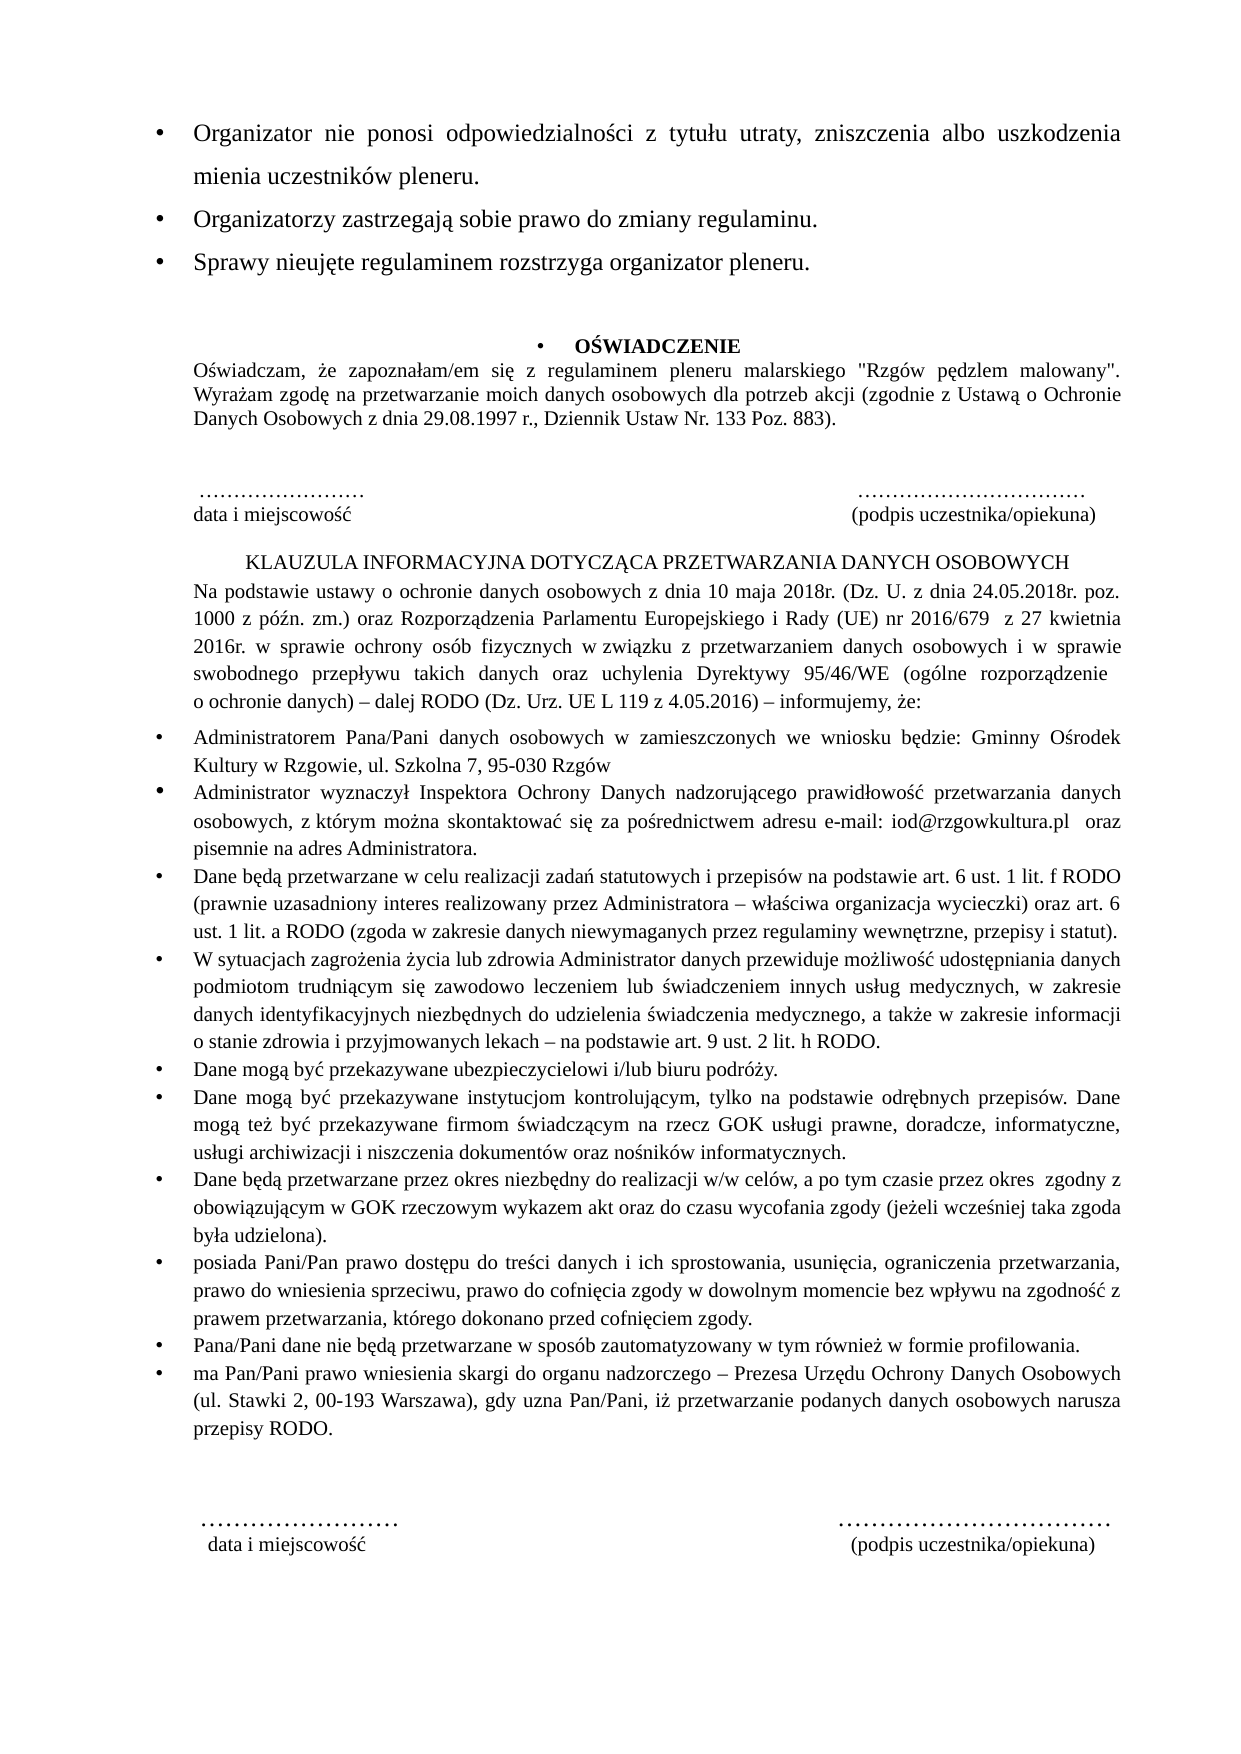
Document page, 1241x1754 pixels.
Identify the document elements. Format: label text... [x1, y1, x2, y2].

list Oświadczam, że zapoznałam/em się z regulaminem pleneru malarskiego "Rzgów pędzlem malowany". Wyrażam zgodę na przetwarzanie moich danych osobowych dla potrzeb akcji (zgodnie z Ustawą o Ochronie Danych Osobowych z dnia 29.08.1997 r., Dziennik Ustaw Nr. 133 Poz. 883). [156, 358, 1122, 430]
list …………………… …………………………… [156, 1503, 1122, 1532]
list W sytuacjach zagrożenia życia lub zdrowia Administrator danych przewiduje możliwość udostępniania danych podmiotom trudniącym się zawodowo leczeniem lub świadczeniem innych usług medycznych, w zakresie danych identyfikacyjnych niezbędnych do udzielenia świadczenia medycznego, a także w zakresie informacji o stanie zdrowia i przyjmowanych lekach – na podstawie art. 9 ust. 2 lit. h RODO. [156, 947, 1122, 1053]
list ma Pan/Pani prawo wniesienia skargi do organu nadzorczego – Prezesa Urzędu Ochrony Danych Osobowych (ul. Stawki 2, 00-193 Warszawa), gdy uzna Pan/Pani, iż przetwarzanie podanych danych osobowych narusza przepisy RODO. [156, 1361, 1122, 1440]
list KLAUZULA INFORMACYJNA DOTYCZĄCA PRZETWARZANIA DANYCH OSOBOWYCH [156, 550, 1122, 574]
list OŚWIADCZENIE [156, 334, 1122, 358]
list Pana/Pani dane nie będą przetwarzane w sposób zautomatyzowany w tym również w formie profilowania. [156, 1333, 1122, 1357]
list Dane mogą być przekazywane instytucjom kontrolującym, tylko na podstawie odrębnych przepisów. Dane mogą też być przekazywane firmom świadczącym na rzecz GOK usługi prawne, doradcze, informatyczne, usługi archiwizacji i niszczenia dokumentów oraz nośników informatycznych. [156, 1084, 1122, 1164]
list Dane będą przetwarzane przez okres niezbędny do realizacji w/w celów, a po tym czasie przez okres zgodny z obowiązującym w GOK rzeczowym wykazem akt oraz do czasu wycofania zgody (jeżeli wcześniej taka zgoda była udzielona). [156, 1167, 1122, 1247]
list data i miejscowość (podpis uczestnika/opiekuna) [156, 502, 1122, 526]
list data i miejscowość (podpis uczestnika/opiekuna) [118, 1532, 1122, 1556]
list Na podstawie ustawy o ochronie danych osobowych z dnia 10 maja 2018r. (Dz. U. z dnia 24.05.2018r. poz. 1000 z późn. zm.) oraz Rozporządzenia Parlamentu Europejskiego i Rady (UE) nr 2016/679 z 27 kwietnia 2016r. w sprawie ochrony osób fizycznych w związku z przetwarzaniem danych osobowych i w sprawie swobodnego przepływu takich danych oraz uchylenia Dyrektywy 95/46/WE (ogólne rozporządzenie o ochronie danych) – dalej RODO (Dz. Urz. UE L 119 z 4.05.2016) – informujemy, że: [156, 578, 1122, 713]
list …………………… …………………………… [156, 478, 1122, 502]
list Dane mogą być przekazywane ubezpieczycielowi i/lub biuru podróży. [156, 1057, 1122, 1081]
list Sprawy nieujęte regulaminem rozstrzyga organizator pleneru. [156, 247, 1122, 276]
list Organizatorzy zastrzegają sobie prawo do zmiany regulaminu. [156, 204, 1122, 233]
list Administrator wyznaczył Inspektora Ochrony Danych nadzorującego prawidłowość przetwarzania danych osobowych, z którym można skontaktować się za pośrednictwem adresu e-mail: iod@rzgowkultura.pl oraz pisemnie na adres Administratora. [156, 780, 1122, 860]
list Dane będą przetwarzane w celu realizacji zadań statutowych i przepisów na podstawie art. 6 ust. 1 lit. f RODO (prawnie uzasadniony interes realizowany przez Administratora – właściwa organizacja wycieczki) oraz art. 6 ust. 1 lit. a RODO (zgoda w zakresie danych niewymaganych przez regulaminy wewnętrzne, przepisy i statut). [156, 864, 1122, 943]
list Organizator nie ponosi odpowiedzialności z tytułu utraty, zniszczenia albo uszkodzenia mienia uczestników pleneru. [156, 118, 1122, 190]
list Administratorem Pana/Pani danych osobowych w zamieszczonych we wniosku będzie: Gminny Ośrodek Kultury w Rzgowie, ul. Szkolna 7, 95-030 Rzgów [156, 725, 1122, 777]
list posiada Pani/Pan prawo dostępu do treści danych i ich sprostowania, usunięcia, ograniczenia przetwarzania, prawo do wniesienia sprzeciwu, prawo do cofnięcia zgody w dowolnym momencie bez wpływu na zgodność z prawem przetwarzania, którego dokonano przed cofnięciem zgody. [156, 1250, 1122, 1329]
